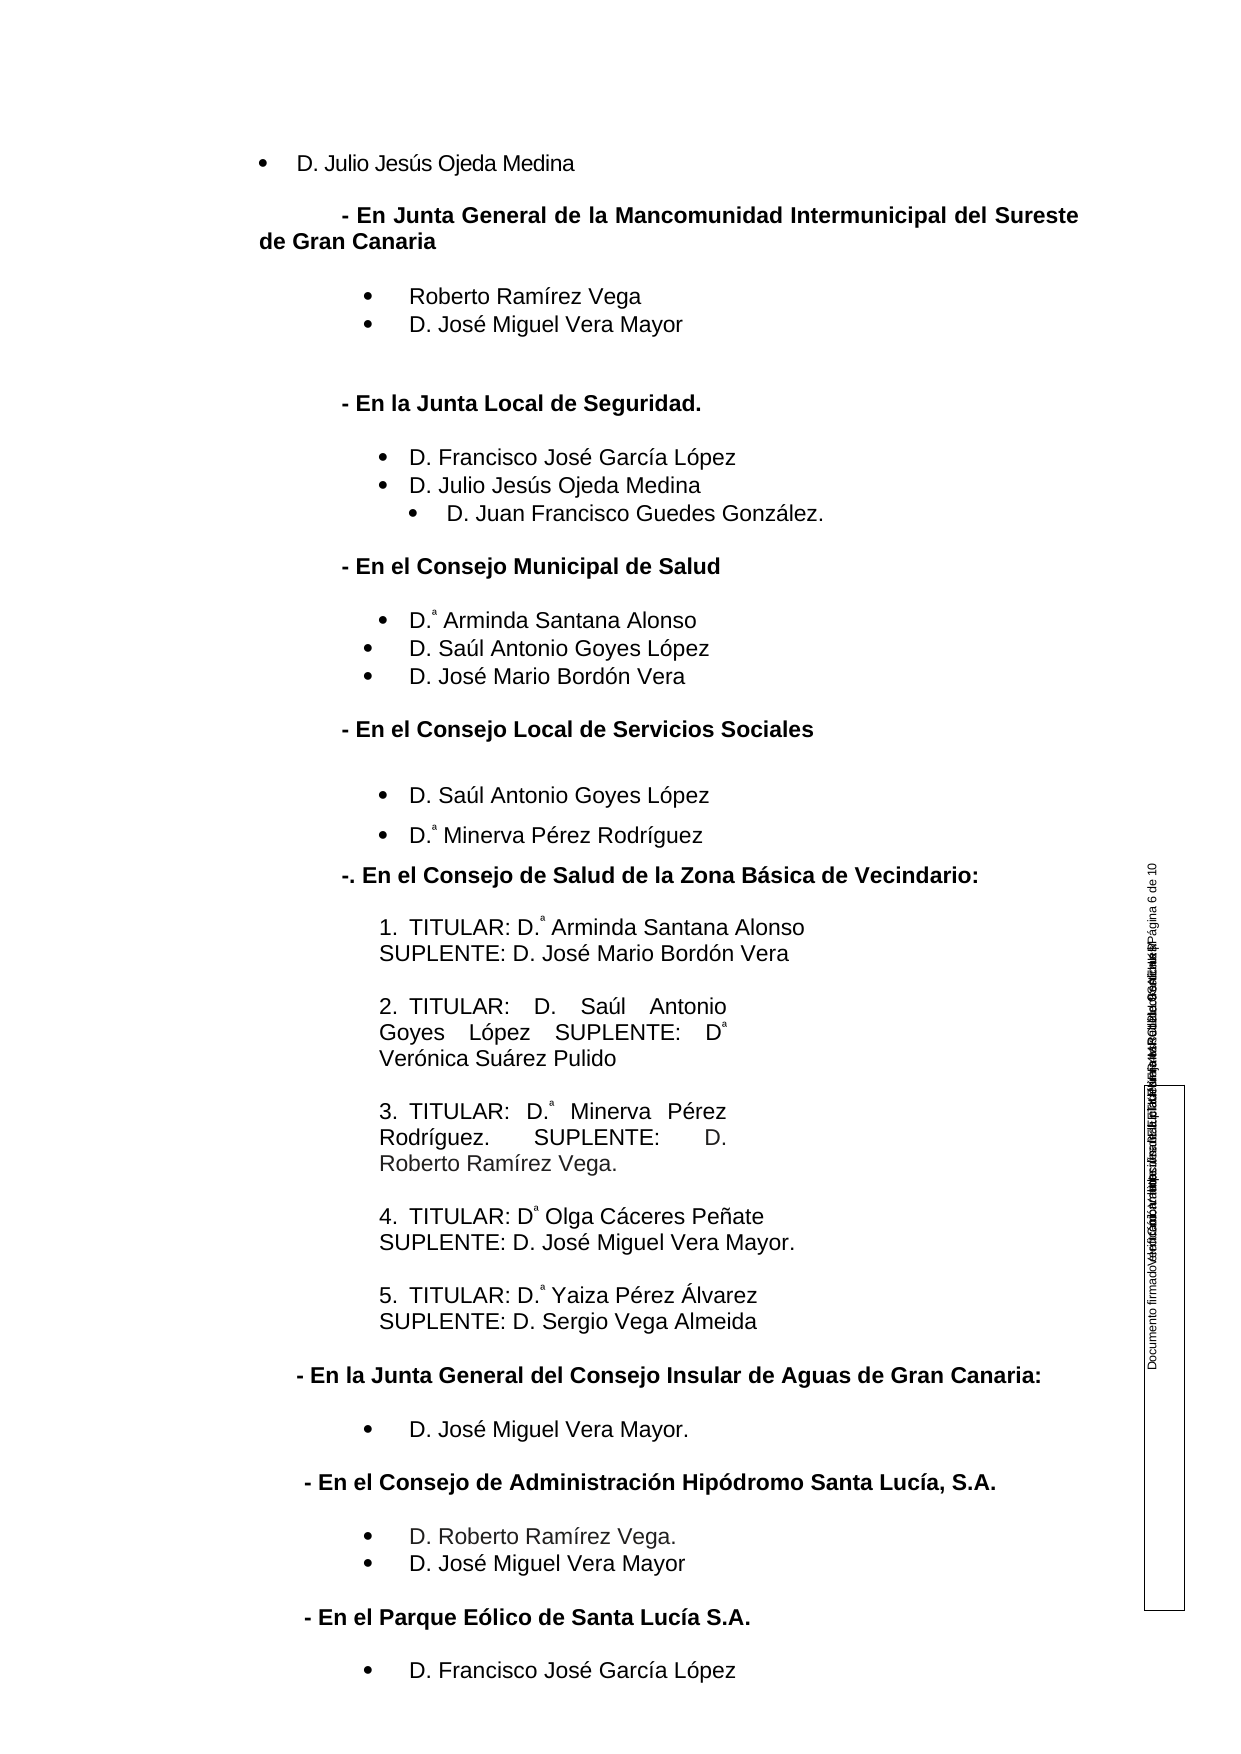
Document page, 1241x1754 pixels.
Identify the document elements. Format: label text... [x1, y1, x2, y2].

text - En el Consejo Municipal de Salud [341, 556, 1079, 579]
list D. Francisco José García López [379, 446, 1079, 471]
list D.ª Minerva Pérez Rodríguez [379, 823, 1079, 849]
text -. En el Consejo de Salud de la Zona Básica de Vecindario: [341, 865, 1079, 888]
text - En el Parque Eólico de Santa Lucía S.A. [304, 1607, 1079, 1630]
list TITULAR: D. Saúl Antonio Goyes López SUPLENTE: Dª Verónica Suárez Pulido [379, 994, 727, 1072]
list D. Roberto Ramírez Vega. [364, 1524, 1079, 1549]
list D. Saúl Antonio Goyes López [364, 637, 1079, 661]
list D. José Miguel Vera Mayor. [364, 1418, 1079, 1442]
list D. José Miguel Vera Mayor [364, 313, 1079, 337]
list D. Saúl Antonio Goyes López [379, 784, 1079, 809]
list D. Juan Francisco Guedes González. [409, 502, 1079, 526]
list D. José Mario Bordón Vera [364, 664, 1079, 689]
list TITULAR: Dª Olga Cáceres Peñate SUPLENTE: D. José Miguel Vera Mayor. [379, 1204, 1079, 1256]
list D. Julio Jesús Ojeda Medina [259, 152, 1240, 176]
text - En el Consejo de Administración Hipódromo Santa Lucía, S.A. [304, 1472, 1079, 1495]
list D.ª Arminda Santana Alonso [379, 608, 1079, 633]
list Roberto Ramírez Vega [364, 284, 1079, 309]
list D. Francisco José García López [364, 1659, 1079, 1684]
text - En la Junta General del Consejo Insular de Aguas de Gran Canaria: [259, 1365, 1079, 1388]
text - En el Consejo Local de Servicios Sociales [341, 719, 1079, 742]
text - En la Junta Local de Seguridad. [341, 393, 1079, 416]
list TITULAR: D.ª Yaiza Pérez Álvarez SUPLENTE: D. Sergio Vega Almeida [379, 1282, 1079, 1335]
list D. Julio Jesús Ojeda Medina [379, 474, 1079, 499]
list TITULAR: D.ª Arminda Santana Alonso SUPLENTE: D. José Mario Bordón Vera [379, 914, 1079, 967]
list TITULAR: D.ª Minerva Pérez Rodríguez. SUPLENTE: D. Roberto Ramírez Vega. [379, 1098, 727, 1177]
list D. José Miguel Vera Mayor [364, 1552, 1079, 1577]
text - En Junta General de la Mancomunidad Intermunicipal del Sureste de Gran Canaria [259, 203, 1079, 255]
